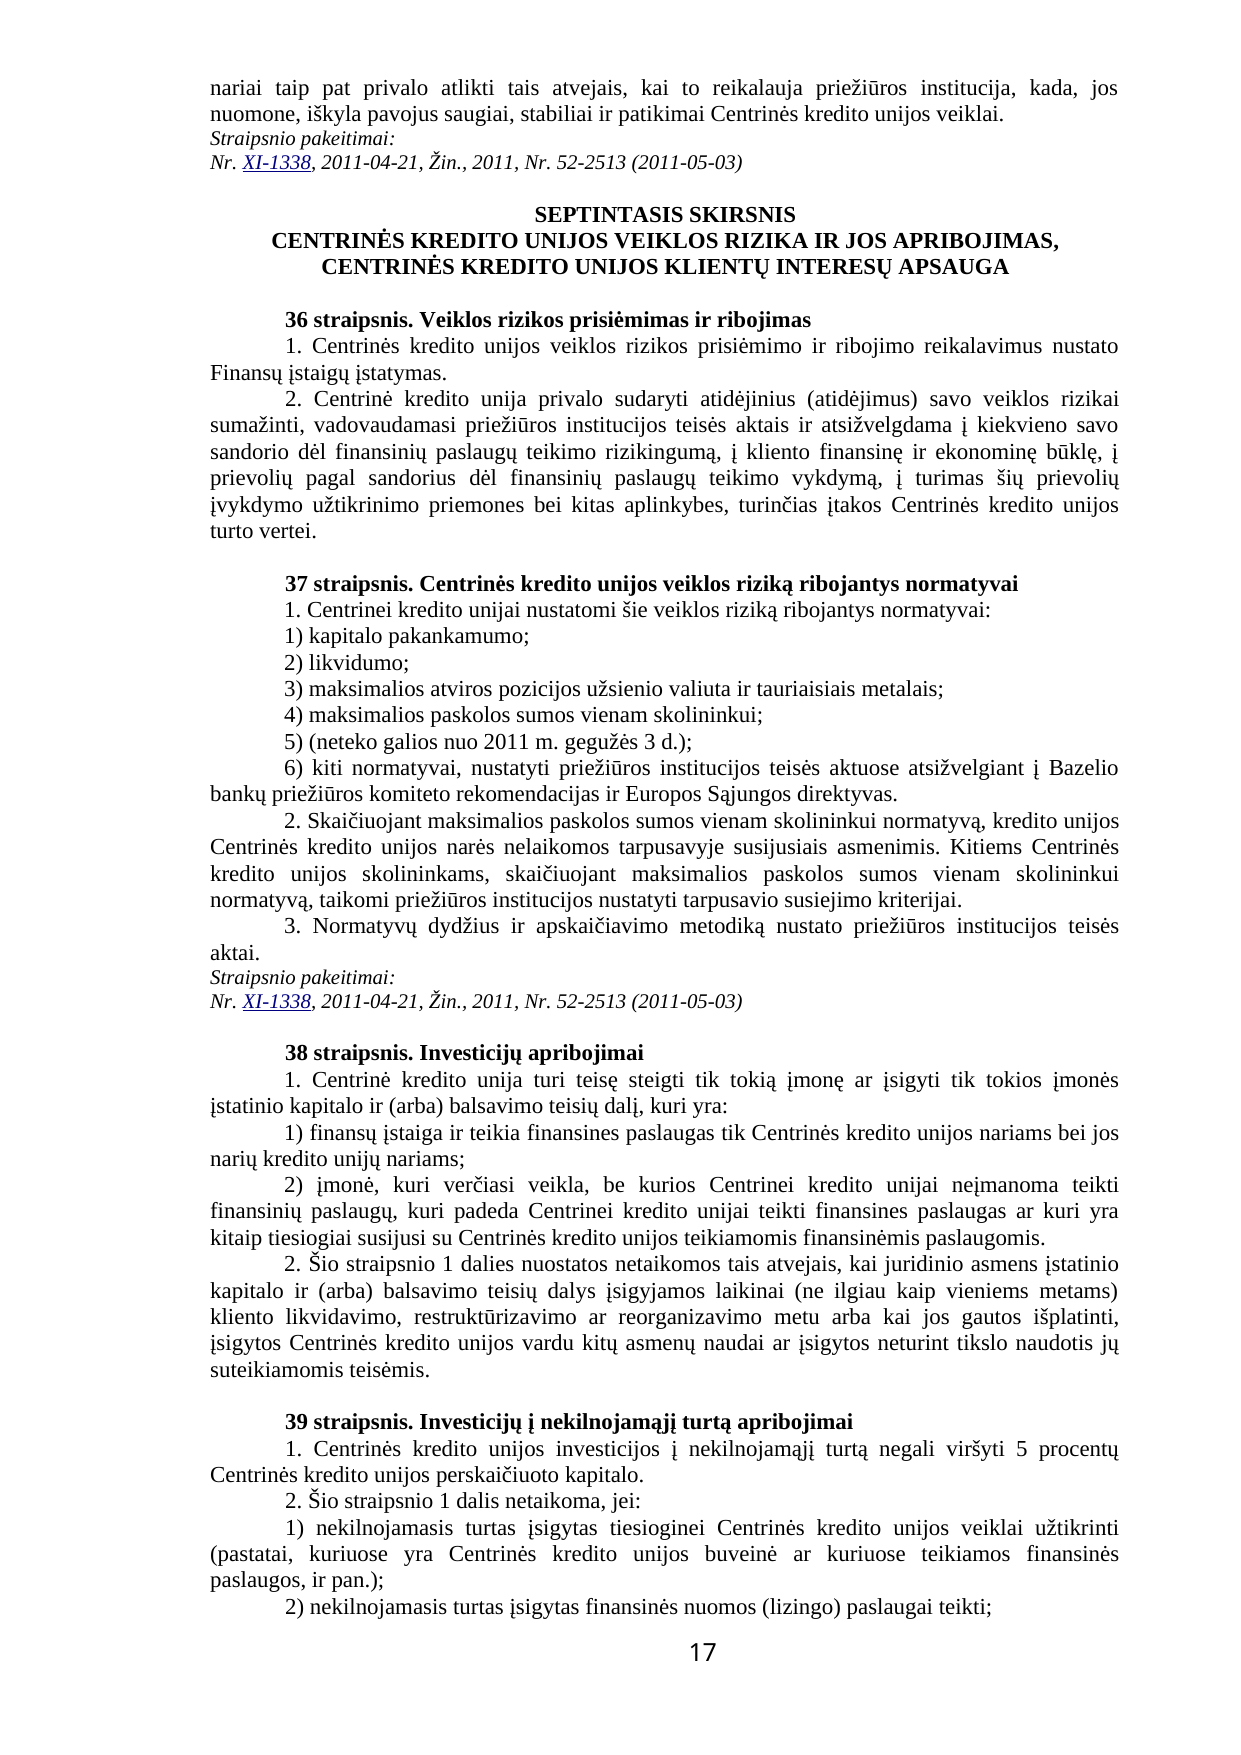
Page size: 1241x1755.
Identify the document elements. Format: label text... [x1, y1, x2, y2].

text CENTRINĖS KREDITO UNIJOS VEIKLOS RIZIKA IR JOS APRIBOJIMAS, CENTRINĖS KREDITO UNIJOS KLIENTŲ INTERESŲ APSAUGA [210, 227, 1120, 280]
text 38 straipsnis. Investicijų apribojimai [210, 1039, 1120, 1066]
text 36 straipsnis. Veiklos rizikos prisiėmimas ir ribojimas [210, 306, 1120, 332]
text 4) maksimalios paskolos sumos vienam skolininkui; [210, 701, 1120, 728]
text 2. Centrinė kredito unija privalo sudaryti atidėjinius (atidėjimus) savo veiklos rizikai sumažinti, vadovaudamasi priežiūros institucijos teisės aktais ir atsižvelgdama į kiekvieno savo sandorio dėl finansinių paslaugų teikimo rizikingumą, į kliento finansinę ir ekonominę būklę, į prievolių pagal sandorius dėl finansinių paslaugų teikimo vykdymą, į turimas šių prievolių įvykdymo užtikrinimo priemones bei kitas aplinkybes, turinčias įtakos Centrinės kredito unijos turto vertei. [210, 385, 1120, 543]
text 1) kapitalo pakankamumo; [210, 622, 1120, 649]
text 3) maksimalios atviros pozicijos užsienio valiuta ir tauriaisiais metalais; [210, 675, 1120, 701]
text 1. Centrinės kredito unijos investicijos į nekilnojamąjį turtą negali viršyti 5 procentų Centrinės kredito unijos perskaičiuoto kapitalo. [210, 1435, 1120, 1487]
text Straipsnio pakeitimai: [210, 965, 1120, 989]
text Straipsnio pakeitimai: [210, 126, 1120, 150]
text Nr. XI-1338, 2011-04-21, Žin., 2011, Nr. 52-2513 (2011-05-03) [210, 150, 1120, 174]
text 2) nekilnojamasis turtas įsigytas finansinės nuomos (lizingo) paslaugai teikti; [210, 1593, 1120, 1619]
text 1. Centrinei kredito unijai nustatomi šie veiklos riziką ribojantys normatyvai: [210, 596, 1120, 622]
text SEPTINTASIS SKIRSNIS [210, 201, 1120, 227]
text 1) nekilnojamasis turtas įsigytas tiesioginei Centrinės kredito unijos veiklai užtikrinti (pastatai, kuriuose yra Centrinės kredito unijos buveinė ar kuriuose teikiamos finansinės paslaugos, ir pan.); [210, 1514, 1120, 1593]
text 2. Šio straipsnio 1 dalies nuostatos netaikomos tais atvejais, kai juridinio asmens įstatinio kapitalo ir (arba) balsavimo teisių dalys įsigyjamos laikinai (ne ilgiau kaip vieniems metams) kliento likvidavimo, restruktūrizavimo ar reorganizavimo metu arba kai jos gautos išplatinti, įsigytos Centrinės kredito unijos vardu kitų asmenų naudai ar įsigytos neturint tikslo naudotis jų suteikiamomis teisėmis. [210, 1250, 1120, 1382]
text nariai taip pat privalo atlikti tais atvejais, kai to reikalauja priežiūros institucija, kada, jos nuomone, iškyla pavojus saugiai, stabiliai ir patikimai Centrinės kredito unijos veiklai. [210, 73, 1120, 126]
text 3. Normatyvų dydžius ir apskaičiavimo metodiką nustato priežiūros institucijos teisės aktai. [210, 912, 1120, 965]
text 5) (neteko galios nuo 2011 m. gegužės 3 d.); [210, 728, 1120, 754]
text 2. Skaičiuojant maksimalios paskolos sumos vienam skolininkui normatyvą, kredito unijos Centrinės kredito unijos narės nelaikomos tarpusavyje susijusiais asmenimis. Kitiems Centrinės kredito unijos skolininkams, skaičiuojant maksimalios paskolos sumos vienam skolininkui normatyvą, taikomi priežiūros institucijos nustatyti tarpusavio susiejimo kriterijai. [210, 807, 1120, 912]
text 2) likvidumo; [210, 649, 1120, 675]
text 1) finansų įstaiga ir teikia finansines paslaugas tik Centrinės kredito unijos nariams bei jos narių kredito unijų nariams; [210, 1118, 1120, 1171]
text 39 straipsnis. Investicijų į nekilnojamąjį turtą apribojimai [210, 1408, 1120, 1435]
text 1. Centrinė kredito unija turi teisę steigti tik tokią įmonę ar įsigyti tik tokios įmonės įstatinio kapitalo ir (arba) balsavimo teisių dalį, kuri yra: [210, 1066, 1120, 1118]
text 2. Šio straipsnio 1 dalis netaikoma, jei: [210, 1487, 1120, 1514]
text 2) įmonė, kuri verčiasi veikla, be kurios Centrinei kredito unijai neįmanoma teikti finansinių paslaugų, kuri padeda Centrinei kredito unijai teikti finansines paslaugas ar kuri yra kitaip tiesiogiai susijusi su Centrinės kredito unijos teikiamomis finansinėmis paslaugomis. [210, 1171, 1120, 1250]
text 37 straipsnis. Centrinės kredito unijos veiklos riziką ribojantys normatyvai [210, 570, 1120, 596]
text 6) kiti normatyvai, nustatyti priežiūros institucijos teisės aktuose atsižvelgiant į Bazelio bankų priežiūros komiteto rekomendacijas ir Europos Sąjungos direktyvas. [210, 754, 1120, 807]
text Nr. XI-1338, 2011-04-21, Žin., 2011, Nr. 52-2513 (2011-05-03) [210, 989, 1120, 1013]
text 1. Centrinės kredito unijos veiklos rizikos prisiėmimo ir ribojimo reikalavimus nustato Finansų įstaigų įstatymas. [210, 332, 1120, 385]
